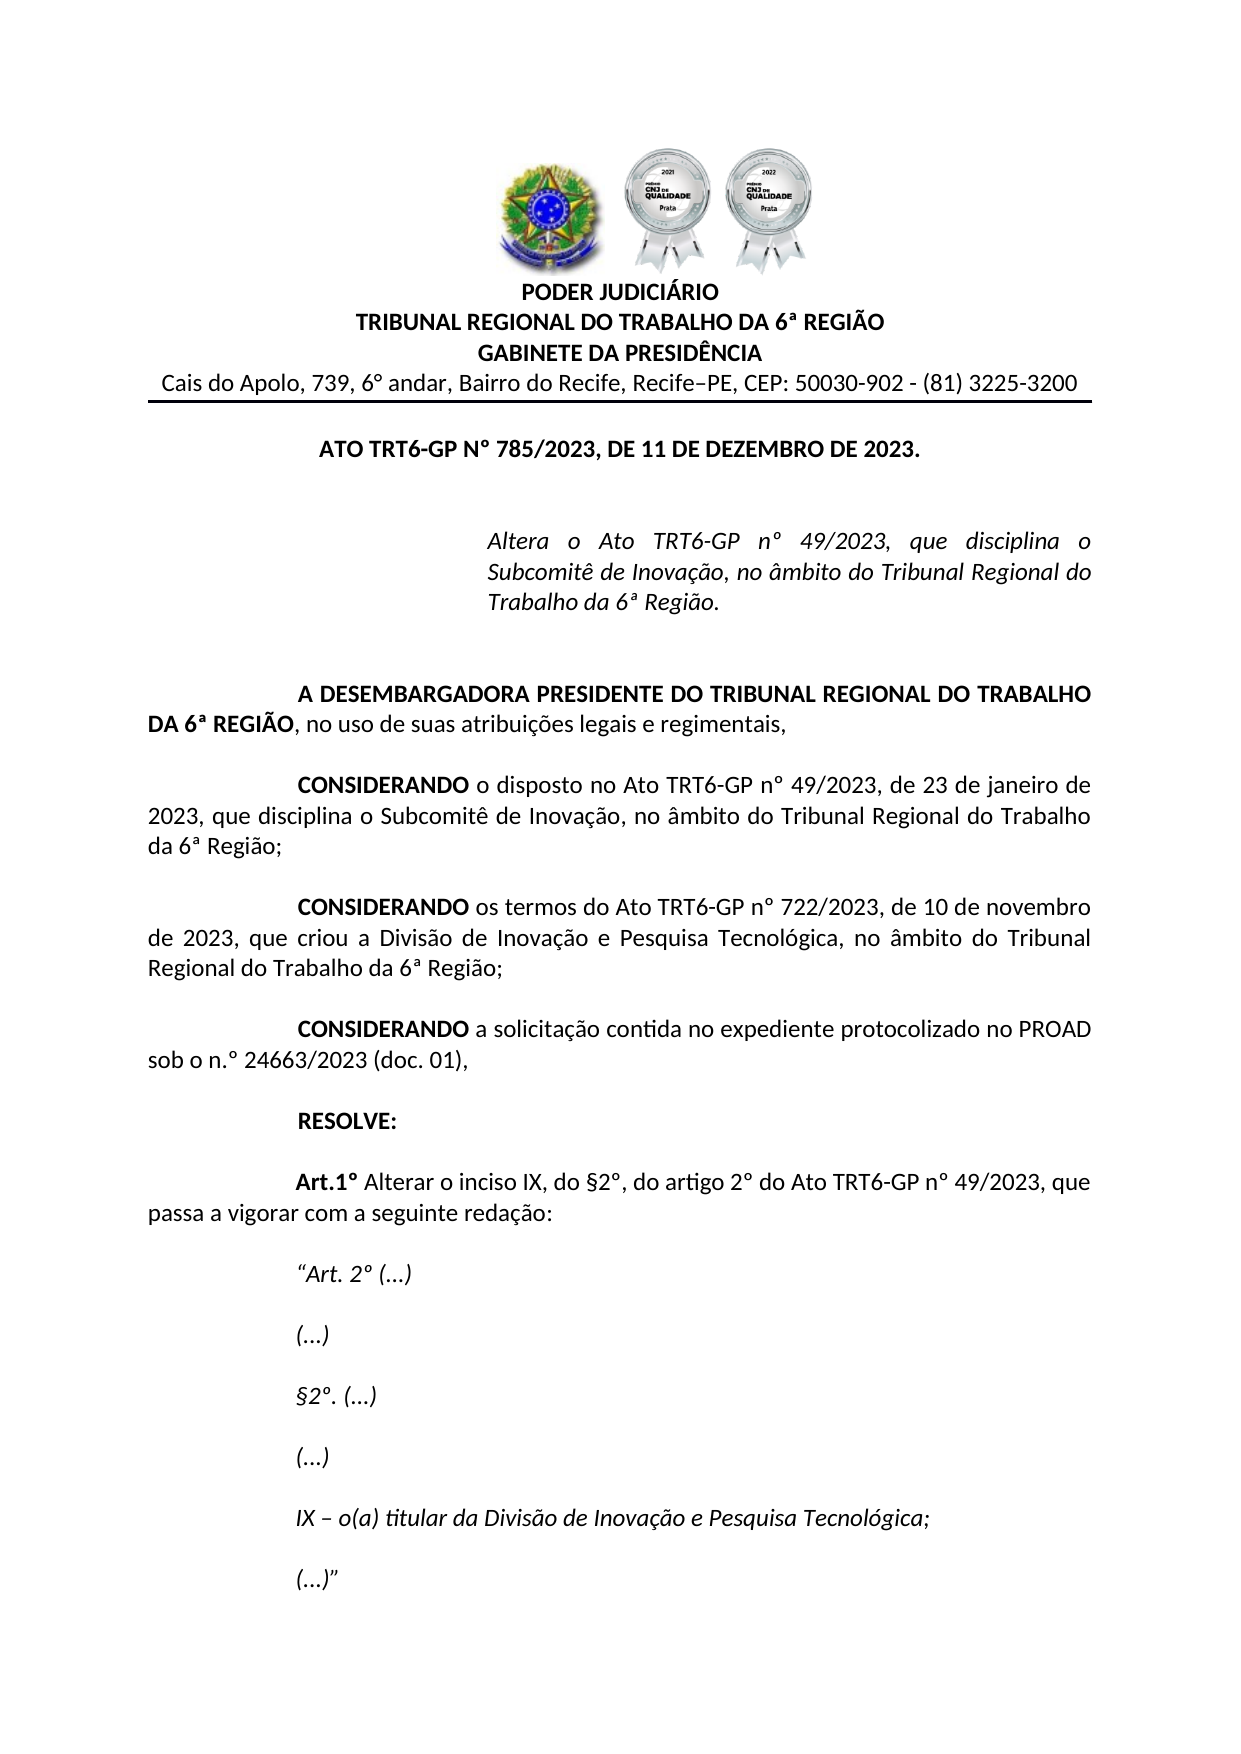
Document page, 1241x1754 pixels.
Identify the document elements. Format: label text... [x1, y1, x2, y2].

text A DESEMBARGADORA PRESIDENTE DO TRIBUNAL REGIONAL DO TRABALHO DA 6ª REGIÃO, no uso de suas atribuições legais e regimentais, [148, 678, 1092, 739]
text (...) [148, 1319, 1092, 1349]
text (...) [148, 1441, 1092, 1471]
text RESOLVE: [148, 1105, 1092, 1136]
text ATO TRT6-GP Nº 785/2023, DE 11 DE DEZEMBRO DE 2023. [148, 434, 1092, 464]
text IX – o(a) titular da Divisão de Inovação e Pesquisa Tecnológica; [148, 1502, 1092, 1532]
text (...)” [148, 1563, 1092, 1593]
text TRIBUNAL REGIONAL DO TRABALHO DA 6ª REGIÃO [148, 306, 1092, 337]
text Altera o Ato TRT6-GP nº 49/2023, que disciplina o Subcomitê de Inovação, no âmbito do Tribunal Regional do Trabalho da 6ª Região. [487, 525, 1092, 617]
text “Art. 2º (...) [148, 1258, 1092, 1288]
picture [496, 147, 813, 276]
text PODER JUDICIÁRIO [148, 276, 1092, 306]
text Cais do Apolo, 739, 6° andar, Bairro do Recife, Recife–PE, CEP: 50030-902 - (81) 3225-3200 [148, 367, 1092, 400]
text CONSIDERANDO a solicitação contida no expediente protocolizado no PROAD sob o n.º 24663/2023 (doc. 01), [148, 1013, 1092, 1074]
text CONSIDERANDO o disposto no Ato TRT6-GP nº 49/2023, de 23 de janeiro de 2023, que disciplina o Subcomitê de Inovação, no âmbito do Tribunal Regional do Trabalho da 6ª Região; [148, 769, 1092, 861]
text CONSIDERANDO os termos do Ato TRT6-GP nº 722/2023, de 10 de novembro de 2023, que criou a Divisão de Inovação e Pesquisa Tecnológica, no âmbito do Tribunal Regional do Trabalho da 6ª Região; [148, 891, 1092, 983]
text Art.1º Alterar o inciso IX, do §2º, do artigo 2º do Ato TRT6-GP nº 49/2023, que passa a vigorar com a seguinte redação: [148, 1166, 1092, 1227]
text GABINETE DA PRESIDÊNCIA [148, 337, 1092, 367]
text §2º. (...) [148, 1380, 1092, 1410]
